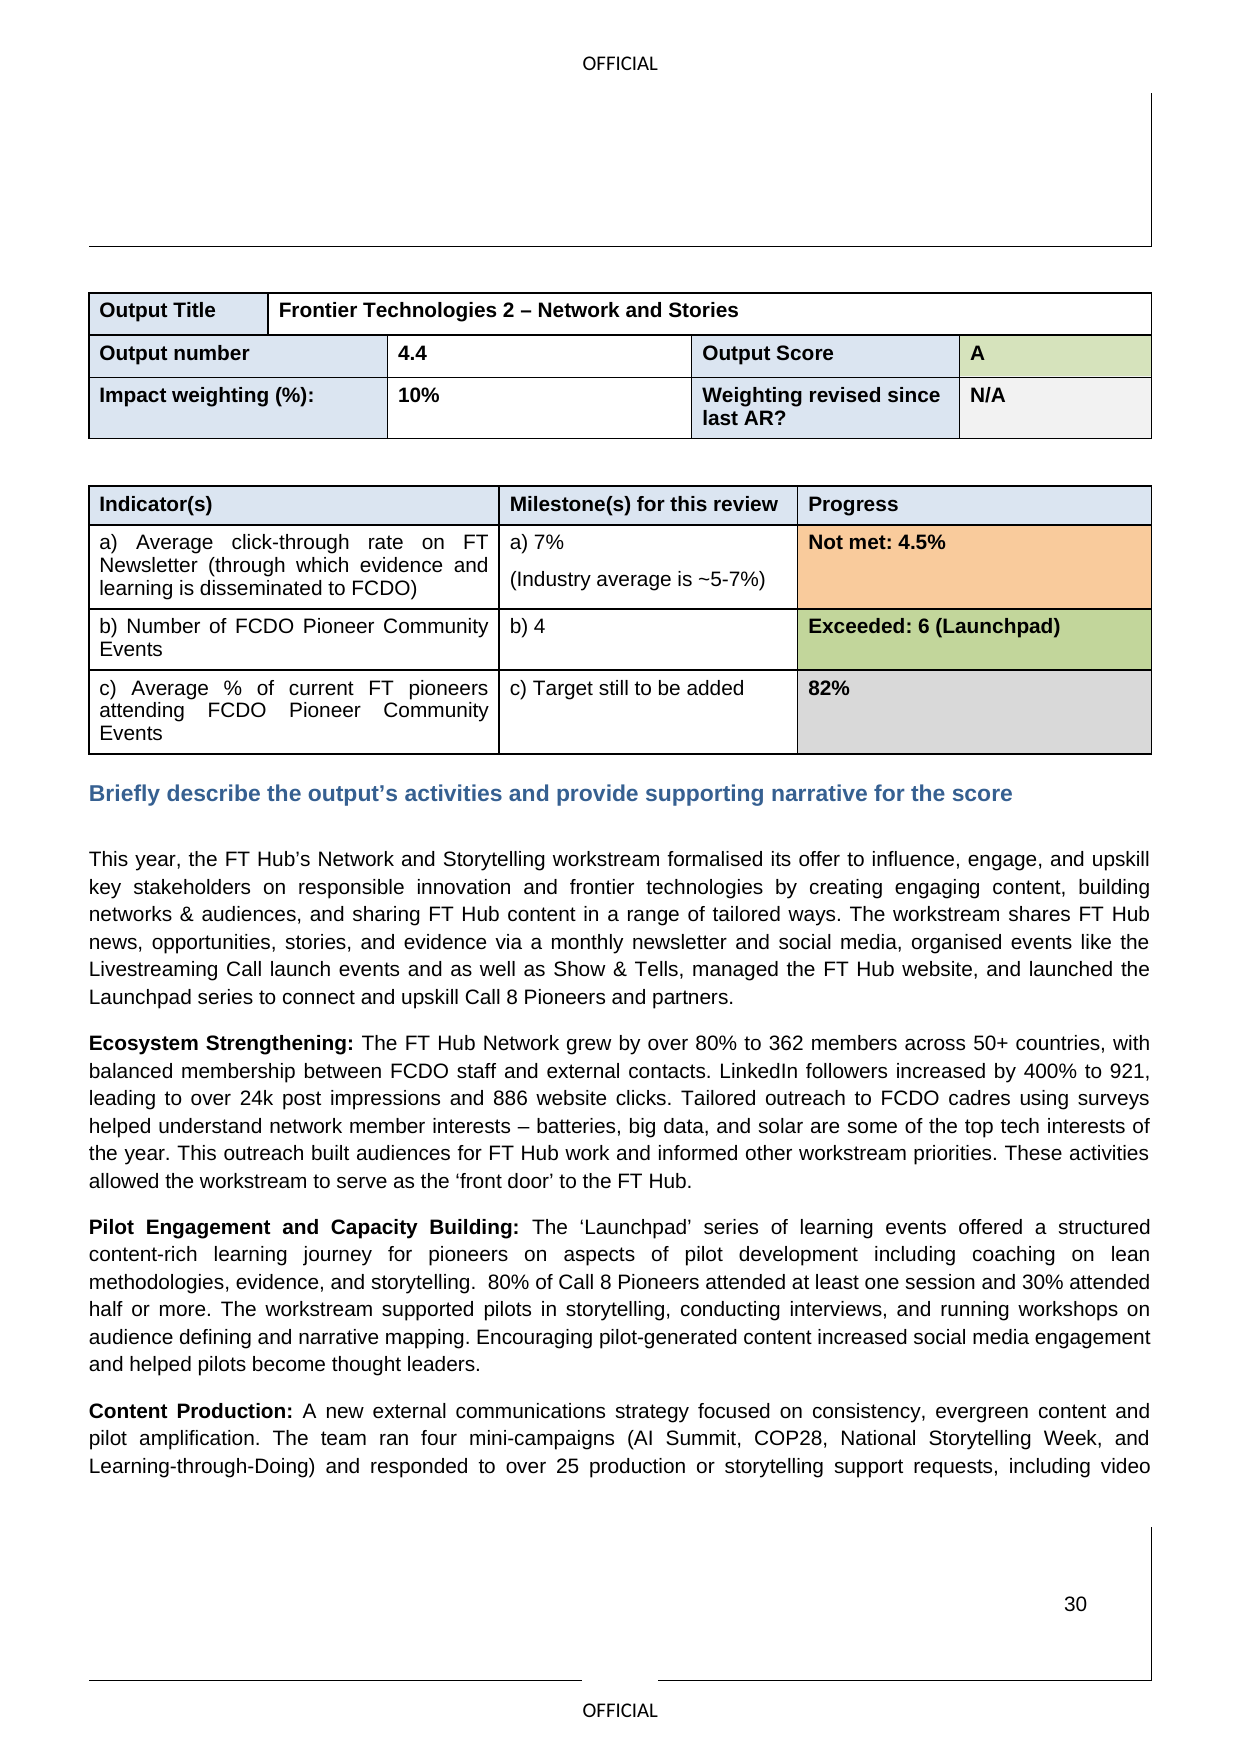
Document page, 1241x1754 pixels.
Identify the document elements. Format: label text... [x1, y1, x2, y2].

text Pilot Engagement and Capacity Building: The ‘Launchpad’ series of learning events offered a structured content-rich learning journey for pioneers on aspects of pilot development including coaching on lean methodologies, evidence, and storytelling. 80% of Call 8 Pioneers attended at least one session and 30% attended half or more. The workstream supported pilots in storytelling, conducting interviews, and running workshops on audience defining and narrative mapping. Encouraging pilot-generated content increased social media engagement and helped pilots become thought leaders. [89, 1215, 1152, 1376]
table_cell Output Score [692, 336, 959, 376]
table_header Output Title [90, 294, 267, 334]
subtitle Briefly describe the output’s activities and provide supporting narrative for the score [89, 779, 1152, 806]
text This year, the FT Hub’s Network and Storytelling workstream formalised its offer to influence, engage, and upskill key stakeholders on responsible innovation and frontier technologies by creating engaging content, building networks & audiences, and sharing FT Hub content in a range of tailored ways. The workstream shares FT Hub news, opportunities, stories, and evidence via a monthly newsletter and social media, organised events like the Livestreaming Call launch events and as well as Show & Tells, managed the FT Hub website, and launched the Launchpad series to connect and upskill Call 8 Pioneers and partners. [89, 847, 1152, 1009]
table_cell b) Number of FCDO Pioneer Community Events [90, 610, 498, 669]
table_header Frontier Technologies 2 – Network and Stories [269, 294, 1151, 334]
table_header Indicator(s) [90, 487, 498, 524]
table_cell Not met: 4.5% [798, 526, 1151, 608]
table_cell 4.4 [388, 336, 691, 376]
text Ecosystem Strengthening: The FT Hub Network grew by over 80% to 362 members across 50+ countries, with balanced membership between FCDO staff and external contacts. LinkedIn followers increased by 400% to 921, leading to over 24k post impressions and 886 website clicks. Tailored outreach to FCDO cadres using surveys helped understand network member interests – batteries, big data, and solar are some of the top tech interests of the year. This outreach built audiences for FT Hub work and informed other workstream priorities. These activities allowed the workstream to serve as the ‘front door’ to the FT Hub. [89, 1031, 1152, 1192]
table_cell a) Average click-through rate on FT Newsletter (through which evidence and learning is disseminated to FCDO) [90, 526, 498, 608]
table_cell 10% [388, 378, 691, 438]
table_cell b) 4 [500, 610, 797, 669]
text Content Production: A new external communications strategy focused on consistency, evergreen content and pilot amplification. The team ran four mini-campaigns (AI Summit, COP28, National Storytelling Week, and Learning-through-Doing) and responded to over 25 production or storytelling support requests, including video [89, 1398, 1152, 1477]
table_cell A [960, 336, 1151, 376]
table_cell a) 7% (Industry average is ~5-7%) [500, 526, 797, 608]
table_header Progress [798, 487, 1151, 524]
table_header Milestone(s) for this review [500, 487, 797, 524]
table_cell Exceeded: 6 (Launchpad) [798, 610, 1151, 669]
table_cell N/A [960, 378, 1151, 438]
table_cell c) Target still to be added [500, 671, 797, 753]
table_cell 82% [798, 671, 1151, 753]
table_cell Impact weighting (%): [90, 378, 387, 438]
table_cell Weighting revised since last AR? [692, 378, 959, 438]
table_cell Output number [90, 336, 387, 376]
table_cell c) Average % of current FT pioneers attending FCDO Pioneer Community Events [90, 671, 498, 753]
